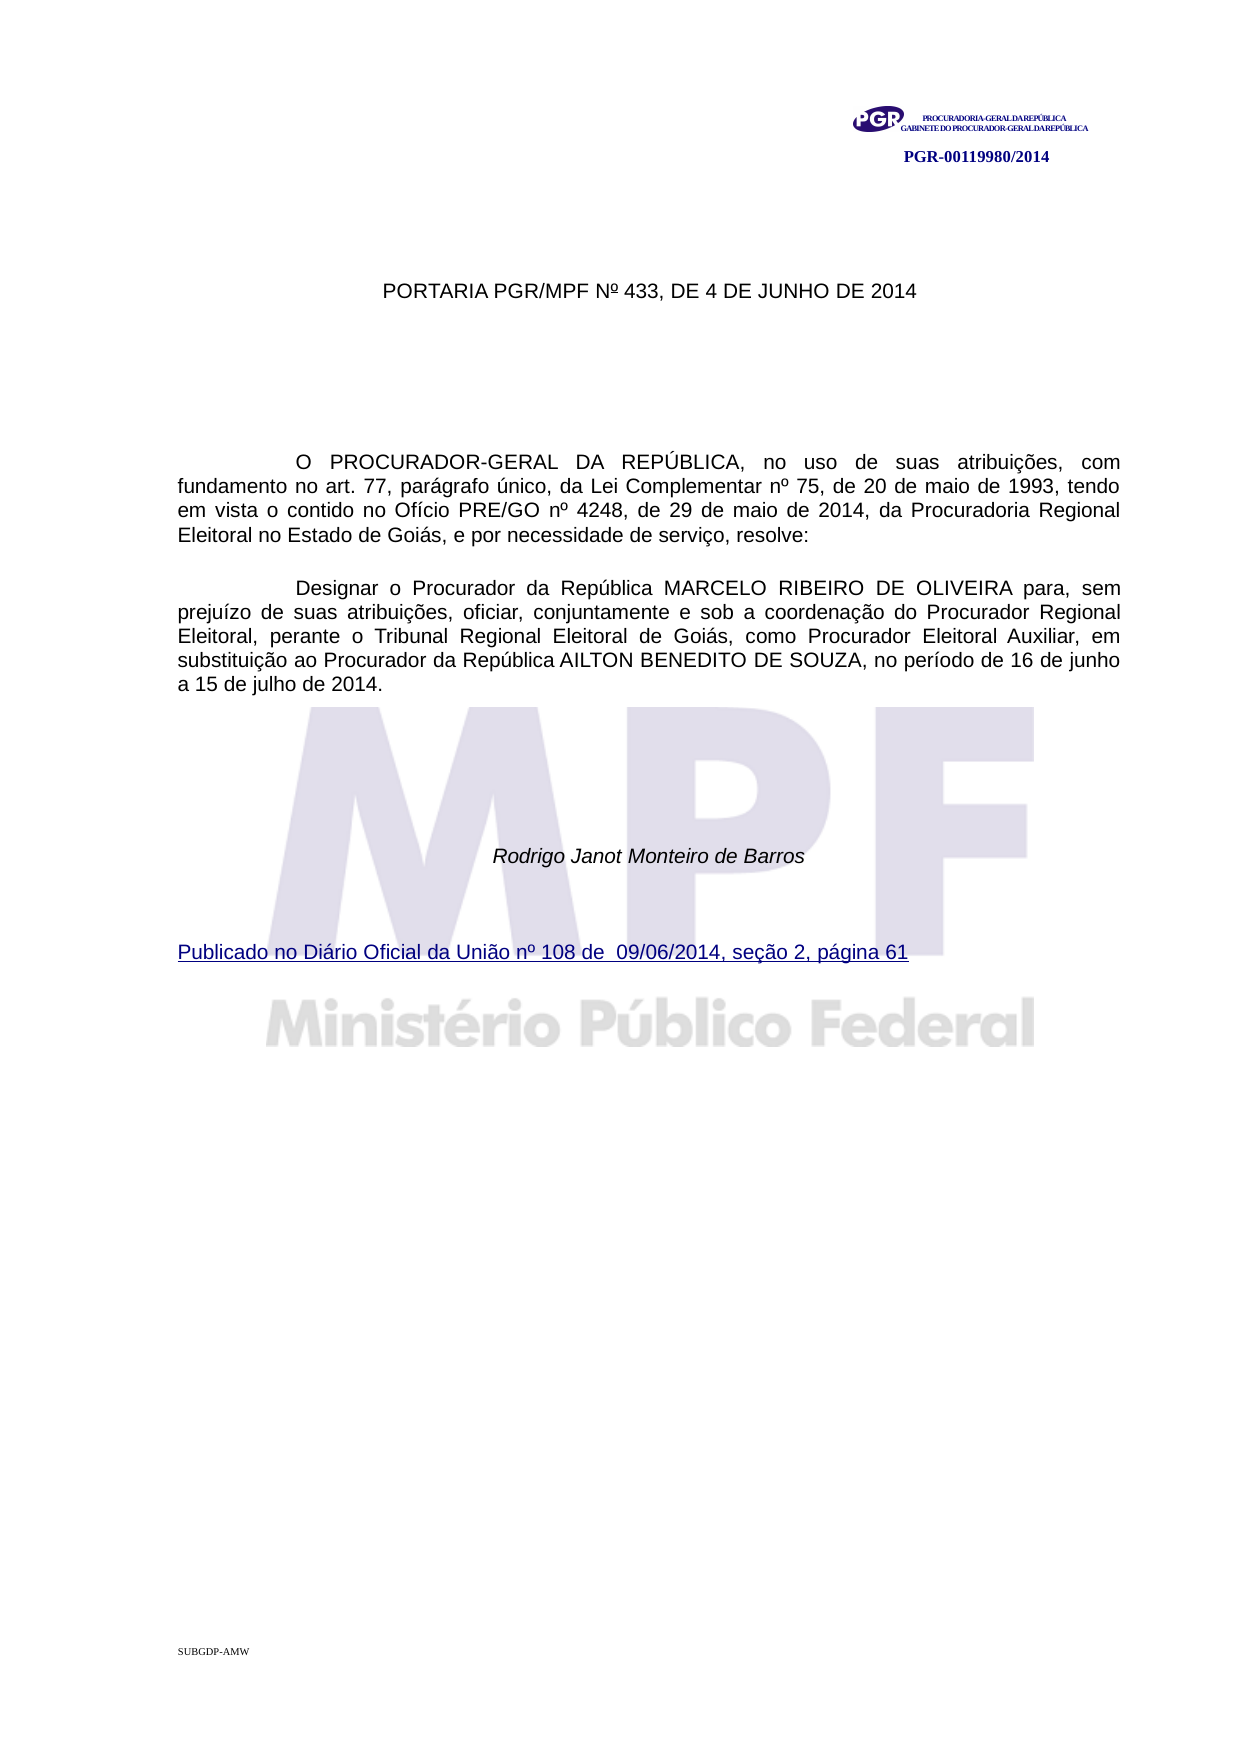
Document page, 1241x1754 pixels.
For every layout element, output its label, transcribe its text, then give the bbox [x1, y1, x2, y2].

picture [266, 707, 1034, 844]
text Publicado no Diário Oficial da União nº 108 de 09/06/2014, seção 2, página 61 [177, 940, 1122, 964]
text SUBGDP-AMW [178, 1635, 1121, 1660]
picture [853, 106, 904, 132]
text Rodrigo Janot Monteiro de Barros [177, 844, 1122, 868]
picture [266, 868, 1034, 940]
text PGR-00119980/2014 [863, 143, 1089, 168]
text Designar o Procurador da República MARCELO RIBEIRO DE OLIVEIRA para, sem prejuízo de suas atribuições, oficiar, conjuntamente e sob a coordenação do Procurador Regional Eleitoral, perante o Tribunal Regional Eleitoral de Goiás, como Procurador Eleitoral Auxiliar, em substituição ao Procurador da República AILTON BENEDITO DE SOUZA, no período de 16 de junho a 15 de julho de 2014. [177, 576, 1122, 696]
picture [266, 964, 1034, 1047]
text O PROCURADOR-GERAL DA REPÚBLICA, no uso de suas atribuições, com fundamento no art. 77, parágrafo único, da Lei Complementar nº 75, de 20 de maio de 1993, tendo em vista o contido no Ofício PRE/GO nº 4248, de 29 de maio de 2014, da Procuradoria Regional Eleitoral no Estado de Goiás, e por necessidade de serviço, resolve: [177, 450, 1122, 547]
text PORTARIA PGR/MPF Nº 433, DE 4 DE JUNHO DE 2014 [177, 279, 1122, 303]
